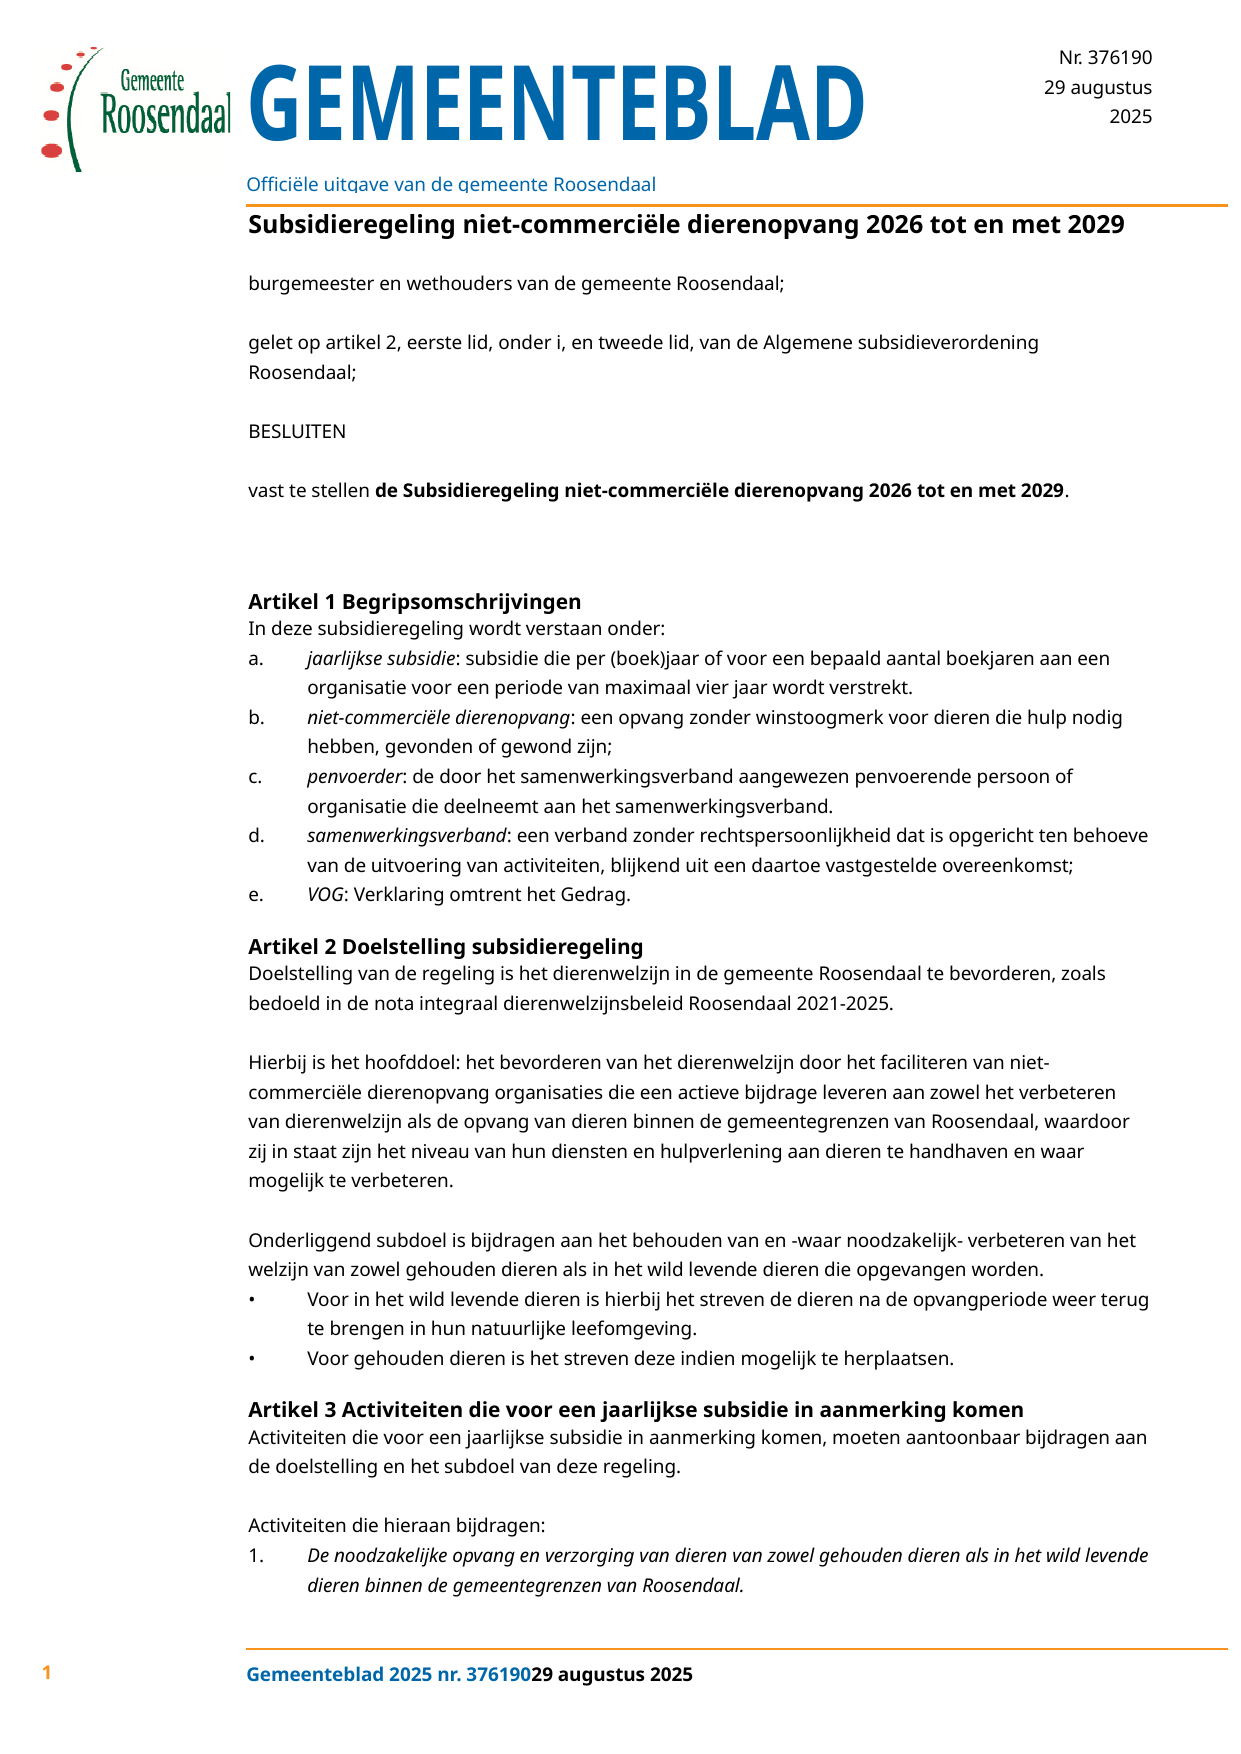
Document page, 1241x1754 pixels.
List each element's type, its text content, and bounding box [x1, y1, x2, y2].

list VOG: Verklaring omtrent het Gedrag. [248, 882, 1152, 907]
picture [41, 47, 231, 172]
text In deze subsidieregeling wordt verstaan onder: [248, 615, 1152, 641]
text vast te stellen de Subsidieregeling niet-commerciële dierenopvang 2026 tot en met 2029. [248, 477, 1152, 503]
text Doelstelling van de regeling is het dierenwelzijn in de gemeente Roosendaal te bevorderen, zoals bedoeld in de nota integraal dierenwelzijnsbeleid Roosendaal 2021-2025. [248, 961, 1152, 1016]
list samenwerkingsverband: een verband zonder rechtspersoonlijkheid dat is opgericht ten behoeve van de uitvoering van activiteiten, blijkend uit een daartoe vastgestelde overeenkomst; [248, 822, 1152, 878]
text Activiteiten die hieraan bijdragen: [248, 1513, 1152, 1538]
list Voor in het wild levende dieren is hierbij het streven de dieren na de opvangperiode weer terug te brengen in hun natuurlijke leefomgeving. [248, 1286, 1152, 1341]
text Artikel 3 Activiteiten die voor een jaarlijkse subsidie in aanmerking komen [248, 1396, 1152, 1424]
text Hierbij is het hoofddoel: het bevorderen van het dierenwelzijn door het faciliteren van niet-commerciële dierenopvang organisaties die een actieve bijdrage leveren aan zowel het verbeteren van dierenwelzijn als de opvang van dieren binnen de gemeentegrenzen van Roosendaal, waardoor zij in staat zijn het niveau van hun diensten en hulpverlening aan dieren te handhaven en waar mogelijk te verbeteren. [248, 1049, 1152, 1193]
text Artikel 2 Doelstelling subsidieregeling [248, 932, 1152, 961]
text Onderliggend subdoel is bijdragen aan het behouden van en -waar noodzakelijk- verbeteren van het welzijn van zowel gehouden dieren als in het wild levende dieren die opgevangen worden. [248, 1227, 1152, 1282]
text Artikel 1 Begripsomschrijvingen [248, 587, 1152, 615]
text Subsidieregeling niet-commerciële dierenopvang 2026 tot en met 2029 [248, 207, 1152, 241]
list jaarlijkse subsidie: subsidie die per (boek)jaar of voor een bepaald aantal boekjaren aan een organisatie voor een periode van maximaal vier jaar wordt verstrekt. [248, 645, 1152, 700]
text burgemeester en wethouders van de gemeente Roosendaal; [248, 270, 1152, 296]
text BESLUITEN [248, 418, 1152, 444]
list De noodzakelijke opvang en verzorging van dieren van zowel gehouden dieren als in het wild levende dieren binnen de gemeentegrenzen van Roosendaal. [248, 1542, 1152, 1598]
text gelet op artikel 2, eerste lid, onder i, en tweede lid, van de Algemene subsidieverordening Roosendaal; [248, 329, 1152, 385]
list Voor gehouden dieren is het streven deze indien mogelijk te herplaatsen. [248, 1345, 1152, 1371]
list penvoerder: de door het samenwerkingsverband aangewezen penvoerende persoon of organisatie die deelneemt aan het samenwerkingsverband. [248, 763, 1152, 819]
list niet-commerciële dierenopvang: een opvang zonder winstoogmerk voor dieren die hulp nodig hebben, gevonden of gewond zijn; [248, 704, 1152, 759]
text Activiteiten die voor een jaarlijkse subsidie in aanmerking komen, moeten aantoonbaar bijdragen aan de doelstelling en het subdoel van deze regeling. [248, 1424, 1152, 1479]
